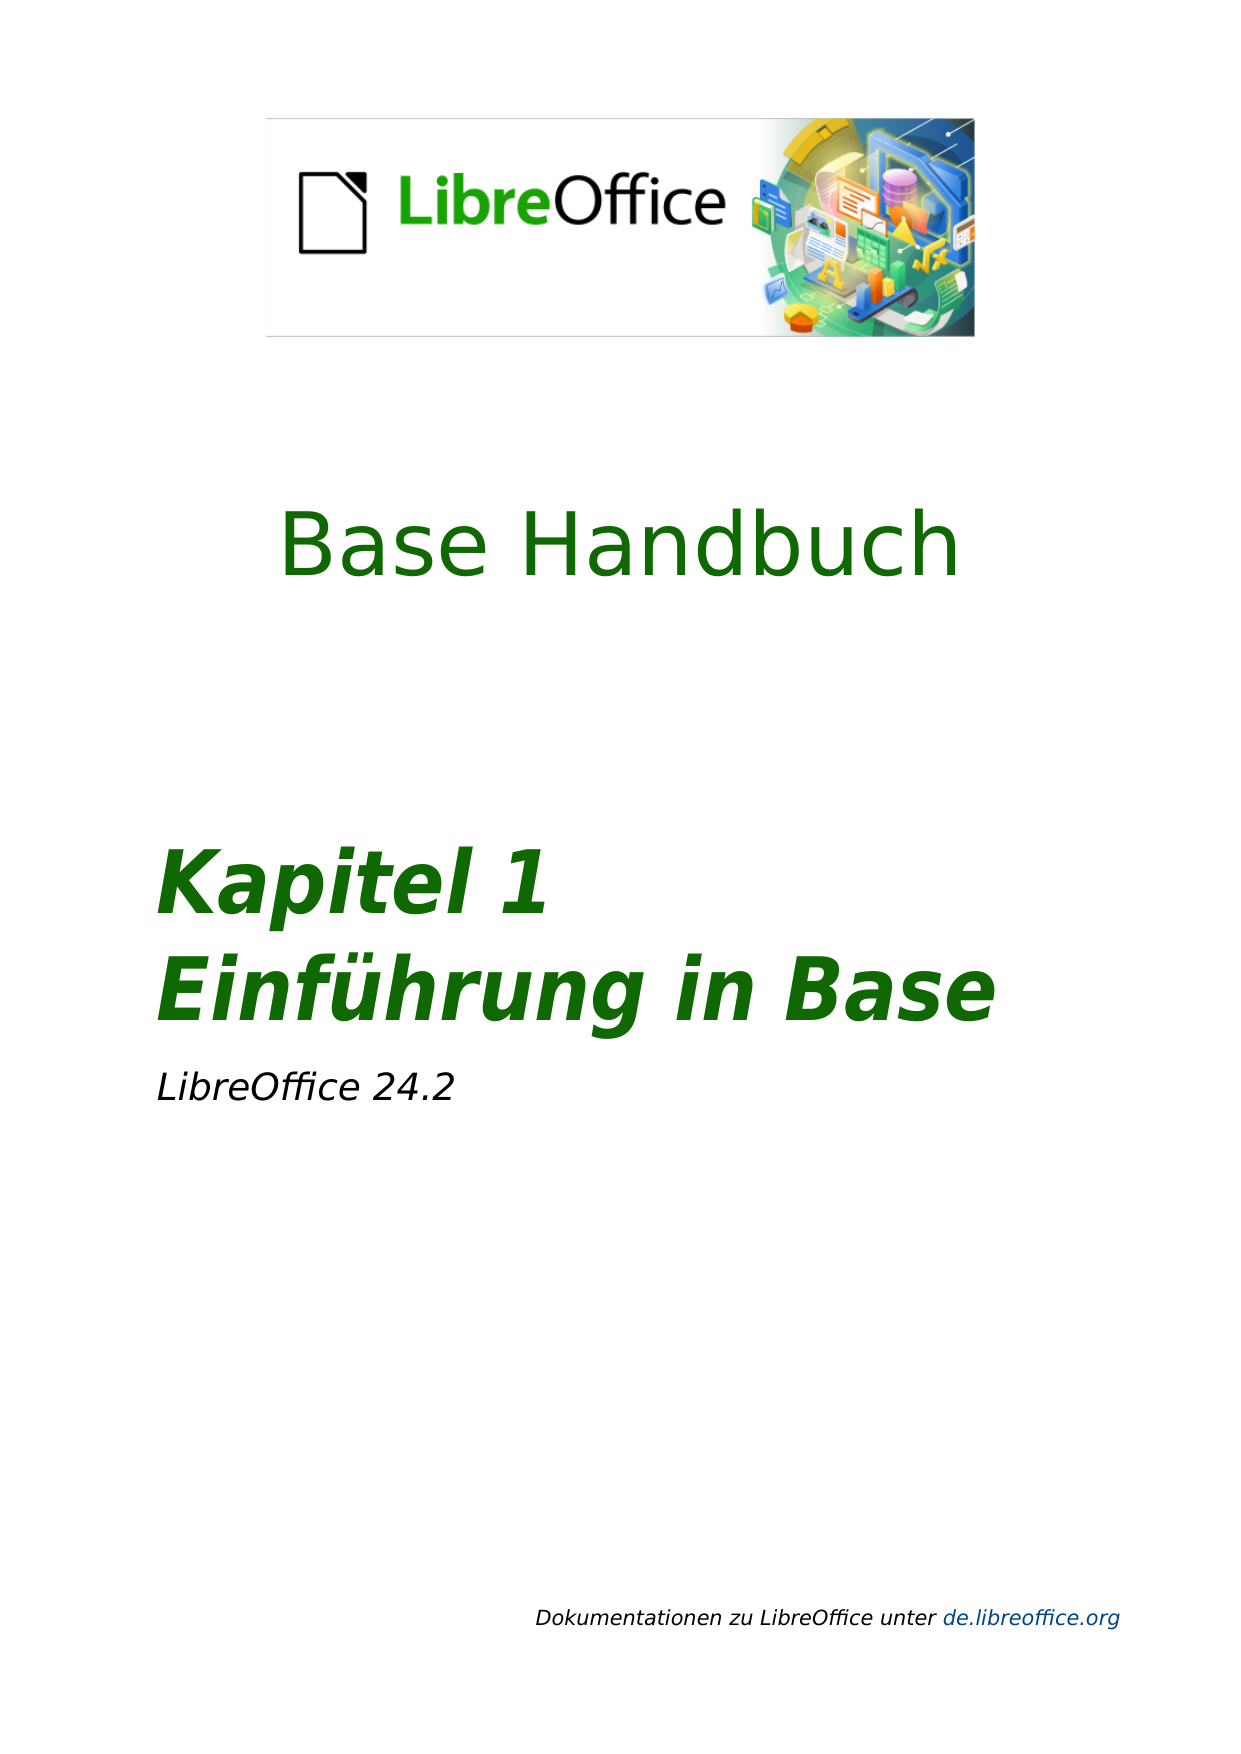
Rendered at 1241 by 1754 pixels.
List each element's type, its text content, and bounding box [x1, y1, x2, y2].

picture [266, 118, 975, 337]
text Kapitel 1 Einführung in Base [157, 832, 1122, 1041]
text LibreOffice 24.2 [157, 1065, 1122, 1109]
text Base Handbuch [118, 494, 1122, 596]
